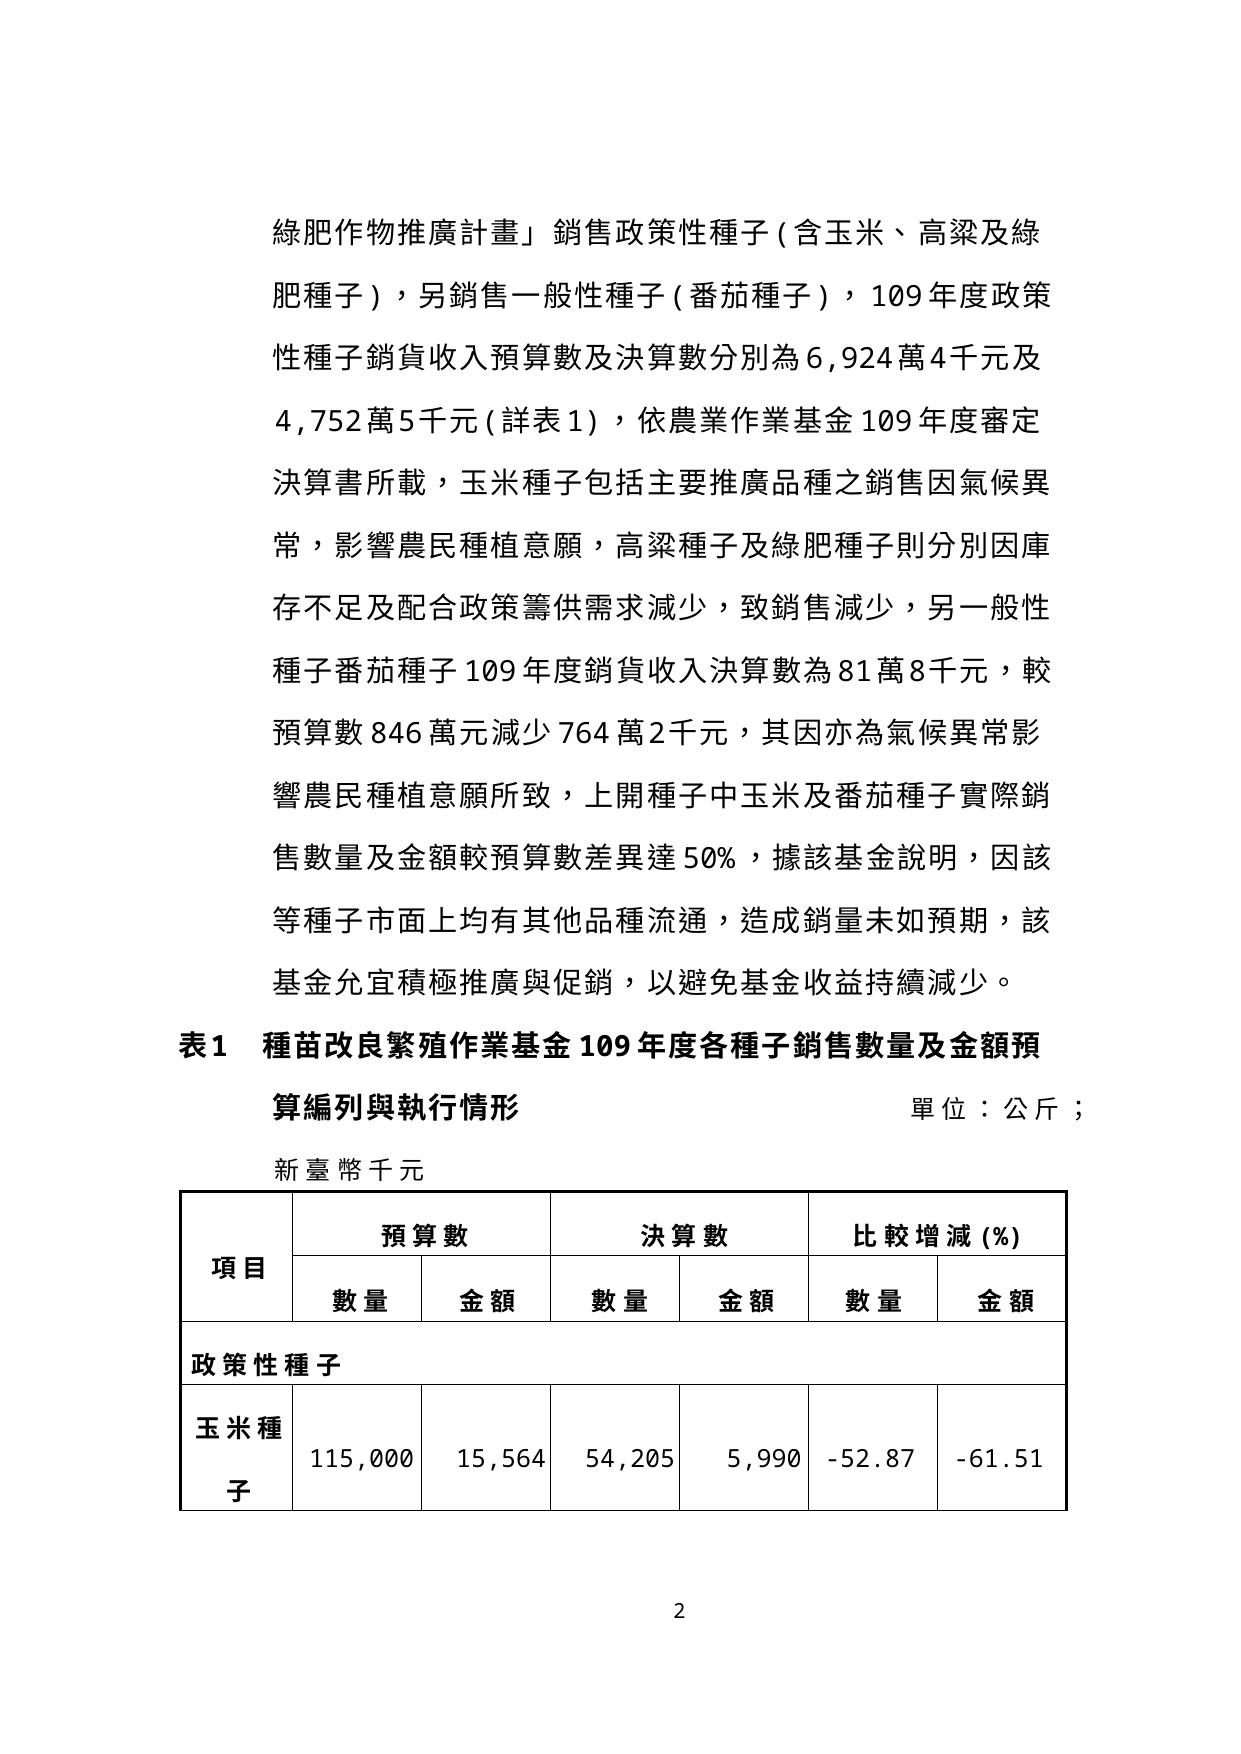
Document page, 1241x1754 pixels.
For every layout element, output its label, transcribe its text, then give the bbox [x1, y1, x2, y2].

table_cell 5,990 [680, 1385, 808, 1510]
table_cell 金額 [680, 1256, 808, 1321]
table_cell -52.87 [809, 1385, 937, 1510]
table_header 比較增減(%) [809, 1193, 1065, 1255]
table_cell 政策性種子 [182, 1322, 1065, 1384]
table_cell 數量 [293, 1256, 421, 1321]
table_cell 數量 [551, 1256, 679, 1321]
table_cell -61.51 [938, 1385, 1065, 1510]
table_cell 金額 [422, 1256, 550, 1321]
text 表1 種苗改良繁殖作業基金109年度各種子銷售數量及金額預算編列與執行情形 單位：公斤；新臺幣千元 [177, 1002, 1063, 1189]
table_header 預算數 [293, 1193, 550, 1255]
table_header 決算數 [551, 1193, 808, 1255]
table_header 項目 [182, 1193, 292, 1321]
table_cell 54,205 [551, 1385, 679, 1510]
table_cell 115,000 [293, 1385, 421, 1510]
table_cell 數量 [809, 1256, 937, 1321]
text 綠肥作物推廣計畫」銷售政策性種子(含玉米、高粱及綠肥種子)，另銷售一般性種子(番茄種子)，109年度政策性種子銷貨收入預算數及決算數分別為6,924萬4千元及4,752萬5千元(詳表1)，依農業作業基金109年度審定決算書所載，玉米種子包括主要推廣品種之銷售因氣候異常，影響農民種植意願，高粱種子及綠肥種子則分別因庫存不足及配合政策籌供需求減少，致銷售減少，另一般性種子番茄種子109年度銷貨收入決算數為81萬8千元，較預算數846萬元減少764萬2千元，其因亦為氣候異常影響農民種植意願所致，上開種子中玉米及番茄種子實際銷售數量及金額較預算數差異達50%，據該基金說明，因該等種子市面上均有其他品種流通，造成銷量未如預期，該基金允宜積極推廣與促銷，以避免基金收益持續減少。 [266, 189, 1063, 1002]
table_cell 玉米種子 [182, 1385, 292, 1510]
table_cell 金額 [938, 1256, 1065, 1321]
table_cell 15,564 [422, 1385, 550, 1510]
